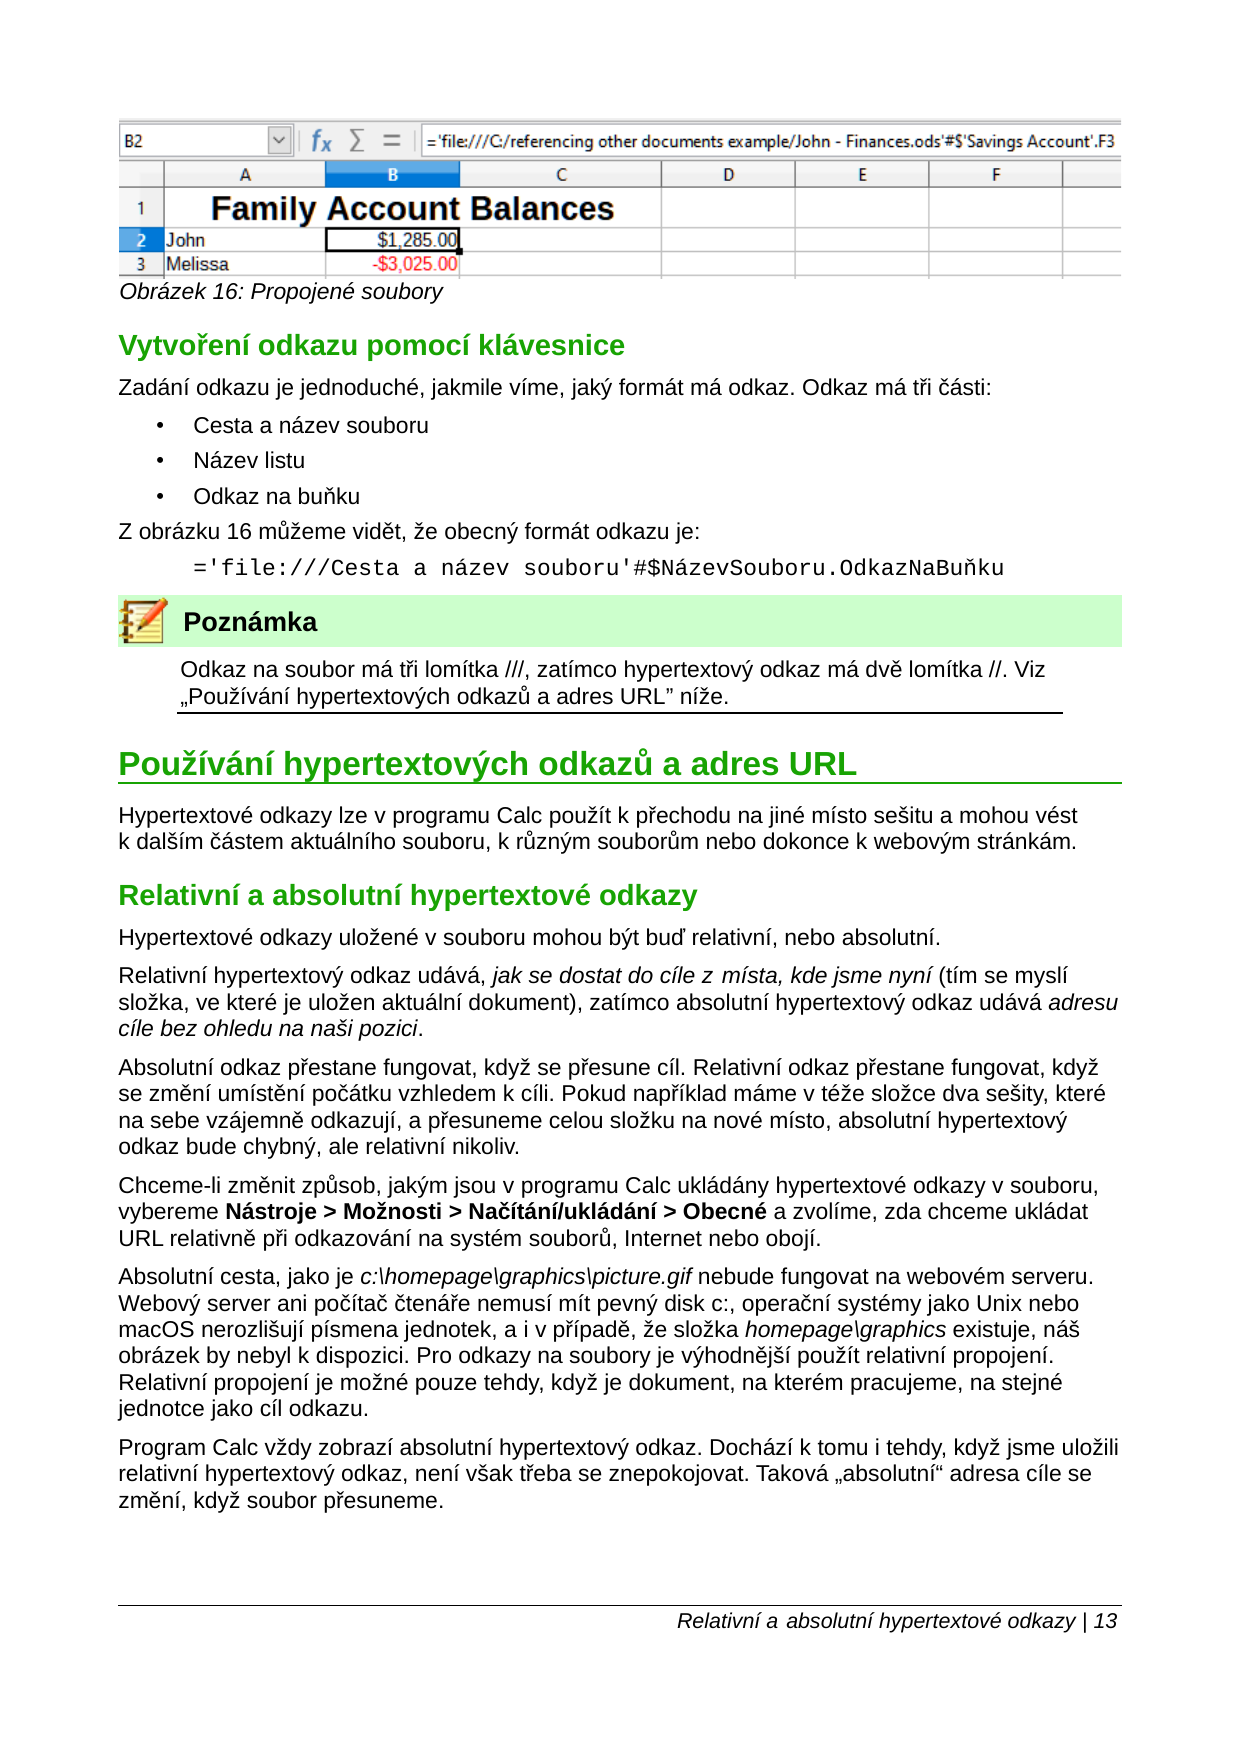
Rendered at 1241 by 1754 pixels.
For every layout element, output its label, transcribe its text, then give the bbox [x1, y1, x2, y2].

picture [119, 118, 1122, 279]
text Absolutní cesta, jako je c:\homepage\graphics\picture.gif nebude fungovat na webovém serveru. Webový server ani počítač čtenáře nemusí mít pevný disk c:, operační systémy jako Unix nebo macOS nerozlišují písmena jednotek, a i v případě, že složka homepage\graphics existuje, náš obrázek by nebyl k dispozici. Pro odkazy na soubory je výhodnější použít relativní propojení. Relativní propojení je možné pouze tehdy, když je dokument, na kterém pracujeme, na stejné jednotce jako cíl odkazu. [118, 1263, 1122, 1421]
text Z obrázku 16 můžeme vidět, že obecný formát odkazu je: [118, 518, 1122, 544]
list Název listu [156, 447, 1122, 474]
text Odkaz na soubor má tři lomítka ///, zatímco hypertextový odkaz má dvě lomítka //. Viz „Používání hypertextových odkazů a adres URL” níže. [177, 653, 1063, 712]
subtitle Vytvoření odkazu pomocí klávesnice [118, 328, 1122, 362]
list Odkaz na buňku [156, 483, 1122, 509]
text Hypertextové odkazy lze v programu Calc použít k přechodu na jiné místo sešitu a mohou vést k dalším částem aktuálního souboru, k různým souborům nebo dokonce k webovým stránkám. [118, 802, 1122, 854]
subtitle Relativní a absolutní hypertextové odkazy [118, 878, 1122, 912]
text Obrázek 16: Propojené soubory [119, 279, 1121, 304]
text Program Calc vždy zobrazí absolutní hypertextový odkaz. Dochází k tomu i tehdy, když jsme uložili relativní hypertextový odkaz, není však třeba se znepokojovat. Taková „absolutní“ adresa cíle se změní, když soubor přesuneme. [118, 1434, 1122, 1513]
list Zadání odkazu je jednoduché, jakmile víme, jaký formát má odkaz. Odkaz má tři části: [118, 373, 1122, 400]
subtitle Používání hypertextových odkazů a adres URL [118, 743, 1122, 782]
text Hypertextové odkazy uložené v souboru mohou být buď relativní, nebo absolutní. [118, 923, 1122, 950]
text Relativní hypertextový odkaz udává, jak se dostat do cíle z místa, kde jsme nyní (tím se myslí složka, ve které je uložen aktuální dokument), zatímco absolutní hypertextový odkaz udává adresu cíle bez ohledu na naši pozici. [118, 962, 1122, 1041]
text Chceme-li změnit způsob, jakým jsou v programu Calc ukládány hypertextové odkazy v souboru, vybereme Nástroje > Možnosti > Načítání/ukládání > Obecné a zvolíme, zda chceme ukládat URL relativně při odkazování na systém souborů, Internet nebo obojí. [118, 1172, 1122, 1251]
list Cesta a název souboru [156, 412, 1122, 439]
text ='file:///Cesta a název souboru'#$NázevSouboru.OdkazNaBuňku [193, 557, 1122, 583]
text Absolutní odkaz přestane fungovat, když se přesune cíl. Relativní odkaz přestane fungovat, když se změní umístění počátku vzhledem k cíli. Pokud například máme v téže složce dva sešity, které na sebe vzájemně odkazují, a přesuneme celou složku na nové místo, absolutní hypertextový odkaz bude chybný, ale relativní nikoliv. [118, 1054, 1122, 1159]
picture [119, 596, 170, 647]
subtitle Poznámka [118, 595, 1122, 647]
